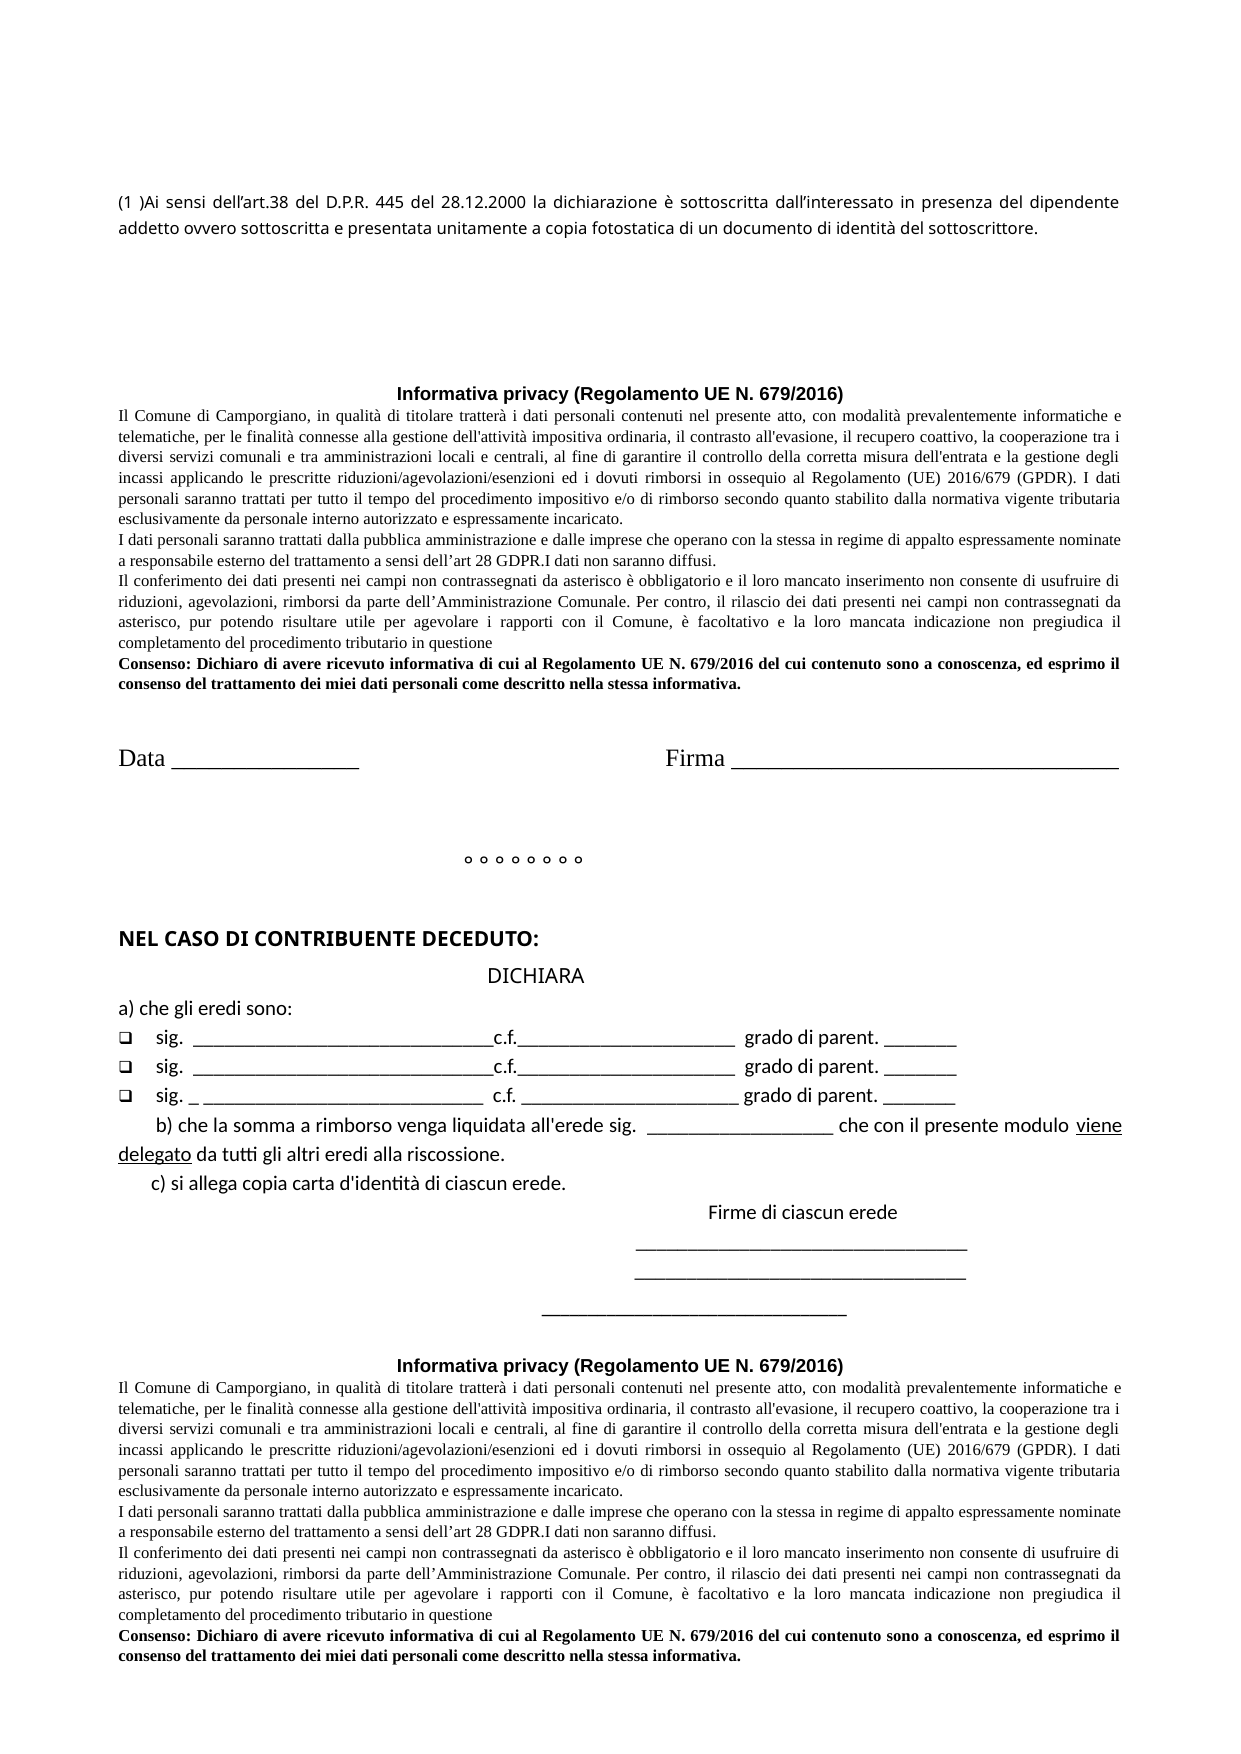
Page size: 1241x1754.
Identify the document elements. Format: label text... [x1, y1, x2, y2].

text Il Comune di Camporgiano, in qualità di titolare tratterà i dati personali contenuti nel presente atto, con modalità prevalentemente informatiche e telematiche, per le finalità connesse alla gestione dell'attività impositiva ordinaria, il contrasto all'evasione, il recupero coattivo, la cooperazione tra i diversi servizi comunali e tra amministrazioni locali e centrali, al fine di garantire il controllo della corretta misura dell'entrata e la gestione degli incassi applicando le prescritte riduzioni/agevolazioni/esenzioni ed i dovuti rimborsi in ossequio al Regolamento (UE) 2016/679 (GPDR). I dati personali saranno trattati per tutto il tempo del procedimento impositivo e/o di rimborso secondo quanto stabilito dalla normativa vigente tributaria esclusivamente da personale interno autorizzato e espressamente incaricato. [118, 1376, 1122, 1500]
text I dati personali saranno trattati dalla pubblica amministrazione e dalle imprese che operano con la stessa in regime di appalto espressamente nominate a responsabile esterno del trattamento a sensi dell’art 28 GDPR.I dati non saranno diffusi. [118, 528, 1122, 569]
text DICHIARA [118, 959, 1122, 990]
text _________________________________ [118, 1287, 1122, 1355]
text Il Comune di Camporgiano, in qualità di titolare tratterà i dati personali contenuti nel presente atto, con modalità prevalentemente informatiche e telematiche, per le finalità connesse alla gestione dell'attività impositiva ordinaria, il contrasto all'evasione, il recupero coattivo, la cooperazione tra i diversi servizi comunali e tra amministrazioni locali e centrali, al fine di garantire il controllo della corretta misura dell'entrata e la gestione degli incassi applicando le prescritte riduzioni/agevolazioni/esenzioni ed i dovuti rimborsi in ossequio al Regolamento (UE) 2016/679 (GPDR). I dati personali saranno trattati per tutto il tempo del procedimento impositivo e/o di rimborso secondo quanto stabilito dalla normativa vigente tributaria esclusivamente da personale interno autorizzato e espressamente incaricato. [118, 404, 1122, 528]
text Informativa privacy (Regolamento UE N. 679/2016) [118, 383, 1122, 404]
text ________________________________ [118, 1258, 1122, 1283]
text Consenso: Dichiaro di avere ricevuto informativa di cui al Regolamento UE N. 679/2016 del cui contenuto sono a conoscenza, ed esprimo il consenso del trattamento dei miei dati personali come descritto nella stessa informativa. [118, 1624, 1122, 1665]
text Il conferimento dei dati presenti nei campi non contrassegnati da asterisco è obbligatorio e il loro mancato inserimento non consente di usufruire di riduzioni, agevolazioni, rimborsi da parte dell’Amministrazione Comunale. Per contro, il rilascio dei dati presenti nei campi non contrassegnati da asterisco, pur potendo risultare utile per agevolare i rapporti con il Comune, è facoltativo e la loro mancata indicazione non pregiudica il completamento del procedimento tributario in questione [118, 569, 1122, 652]
text ________________________________ [118, 1228, 1122, 1254]
text Firme di ciascun erede [118, 1199, 1122, 1225]
list sig. _____________________________c.f._____________________ grado di parent. _______ [118, 1024, 1122, 1050]
text Il conferimento dei dati presenti nei campi non contrassegnati da asterisco è obbligatorio e il loro mancato inserimento non consente di usufruire di riduzioni, agevolazioni, rimborsi da parte dell’Amministrazione Comunale. Per contro, il rilascio dei dati presenti nei campi non contrassegnati da asterisco, pur potendo risultare utile per agevolare i rapporti con il Comune, è facoltativo e la loro mancata indicazione non pregiudica il completamento del procedimento tributario in questione [118, 1541, 1122, 1624]
text Data _______________ Firma _______________________________ [118, 743, 1122, 772]
text c) si allega copia carta d'identità di ciascun erede. [118, 1170, 1122, 1196]
list sig. _____________________________c.f._____________________ grado di parent. _______ [118, 1053, 1122, 1079]
text a) che gli eredi sono: [118, 995, 1122, 1021]
text Consenso: Dichiaro di avere ricevuto informativa di cui al Regolamento UE N. 679/2016 del cui contenuto sono a conoscenza, ed esprimo il consenso del trattamento dei miei dati personali come descritto nella stessa informativa. [118, 652, 1122, 693]
text NEL CASO DI CONTRIBUENTE DECEDUTO: [118, 924, 1122, 952]
text Informativa privacy (Regolamento UE N. 679/2016) [118, 1355, 1122, 1376]
list sig. _ ___________________________ c.f. _____________________ grado di parent. _______ [118, 1083, 1122, 1108]
text (1 )Ai sensi dell’art.38 del D.P.R. 445 del 28.12.2000 la dichiarazione è sottoscritta dall’interessato in presenza del dipendente addetto ovvero sottoscritta e presentata unitamente a copia fotostatica di un documento di identità del sottoscrittore. [118, 190, 1122, 239]
text b) che la somma a rimborso venga liquidata all'erede sig. __________________ che con il presente modulo viene delegato da tutti gli altri eredi alla riscossione. [118, 1112, 1122, 1166]
text ° ° ° ° ° ° ° ° [118, 849, 1122, 880]
text I dati personali saranno trattati dalla pubblica amministrazione e dalle imprese che operano con la stessa in regime di appalto espressamente nominate a responsabile esterno del trattamento a sensi dell’art 28 GDPR.I dati non saranno diffusi. [118, 1500, 1122, 1541]
